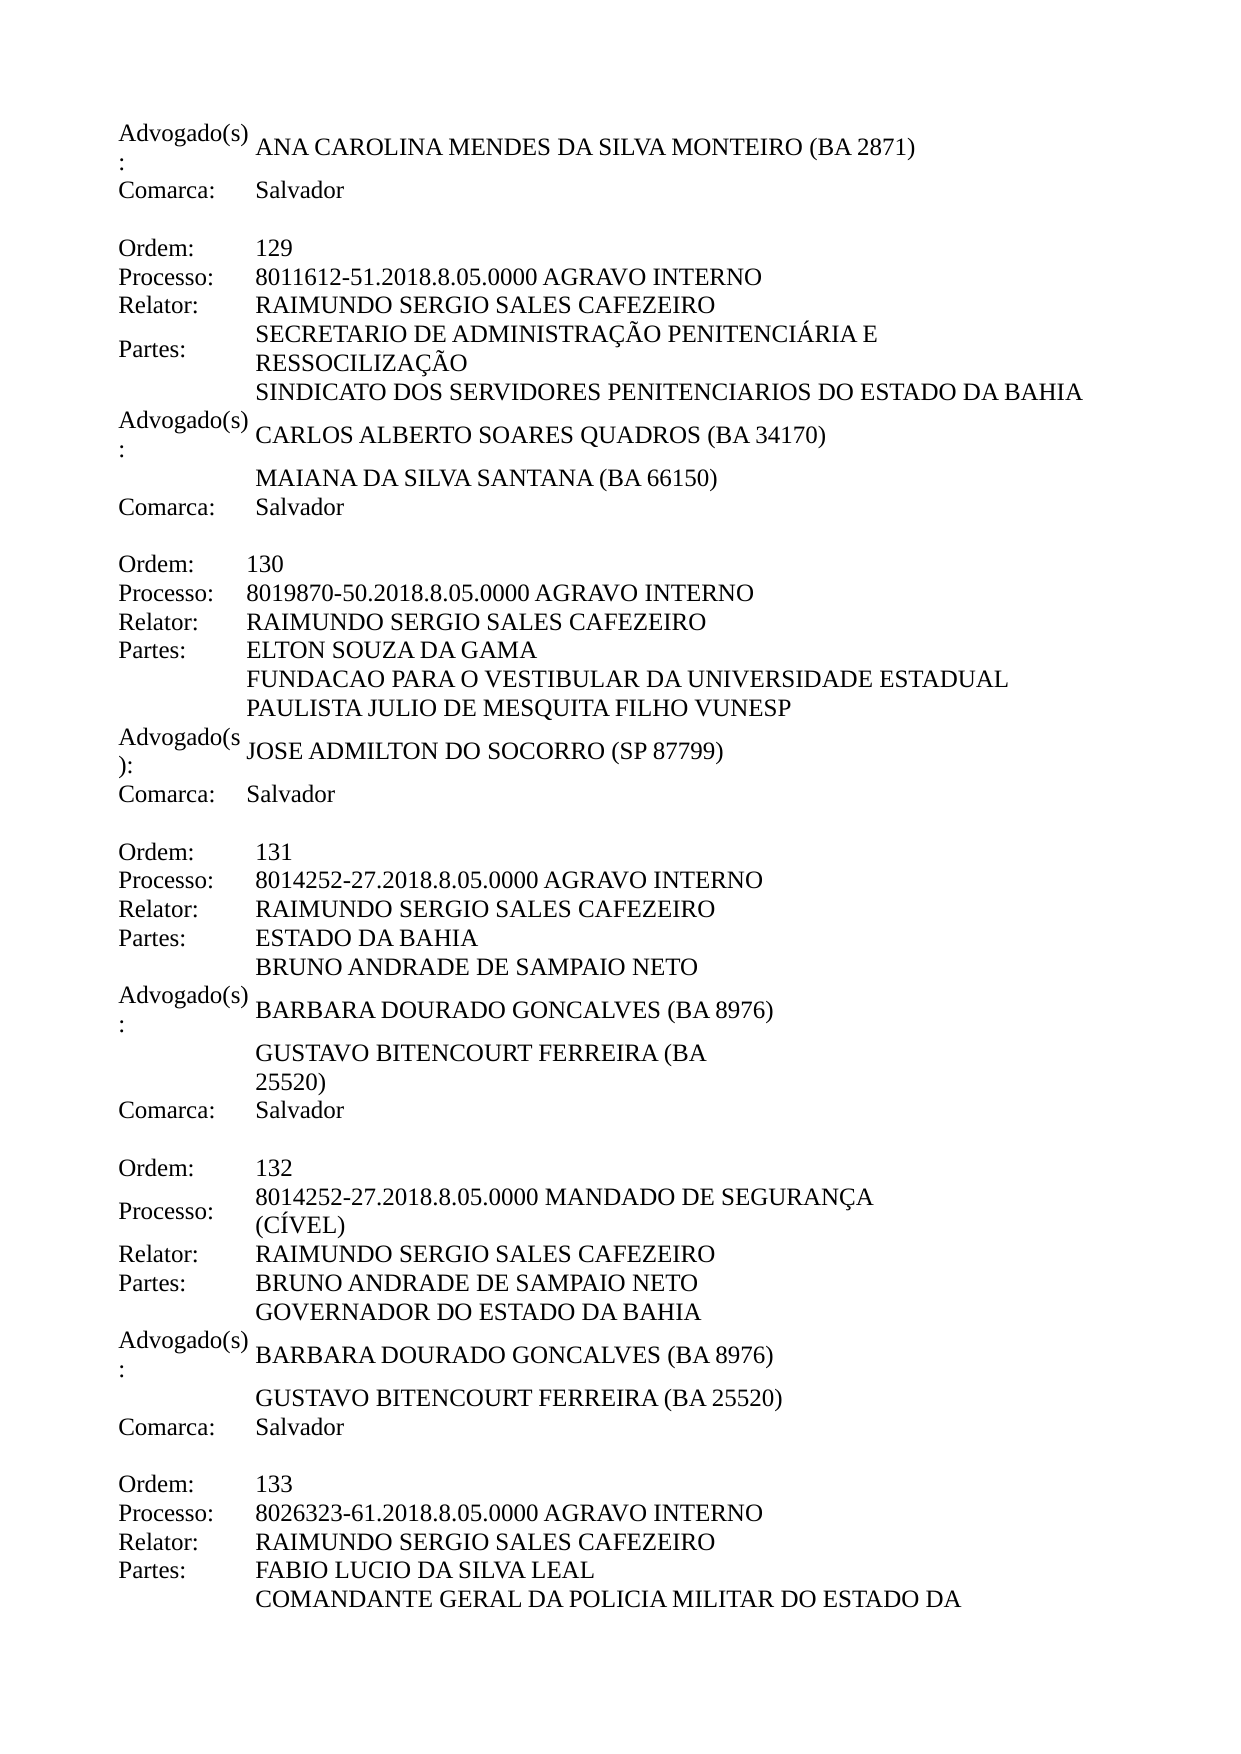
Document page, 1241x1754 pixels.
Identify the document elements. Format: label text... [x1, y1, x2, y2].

table_cell RAIMUNDO SERGIO SALES CAFEZEIRO [255, 894, 782, 923]
table_header 132 [255, 1153, 969, 1182]
table_cell Salvador [255, 1412, 969, 1441]
table_cell 8019870-50.2018.8.05.0000 AGRAVO INTERNO [246, 578, 1122, 607]
table_cell RAIMUNDO SERGIO SALES CAFEZEIRO [246, 607, 1122, 636]
table_header 130 [246, 549, 1122, 578]
table_cell Comarca: [118, 1412, 255, 1441]
table_cell FABIO LUCIO DA SILVA LEAL [255, 1556, 1041, 1584]
table_cell Comarca: [118, 1096, 255, 1124]
table_cell Processo: [118, 866, 255, 894]
table_cell Partes: [118, 1268, 255, 1297]
table_cell 8026323-61.2018.8.05.0000 AGRAVO INTERNO [255, 1498, 1041, 1527]
table_cell Comarca: [118, 176, 255, 204]
table_cell COMANDANTE GERAL DA POLICIA MILITAR DO ESTADO DA [255, 1584, 1041, 1613]
table_cell Advogado(s): [118, 118, 255, 176]
table_cell JOSE ADMILTON DO SOCORRO (SP 87799) [246, 722, 1122, 779]
table_cell 8014252-27.2018.8.05.0000 MANDADO DE SEGURANÇA (CÍVEL) [255, 1182, 969, 1239]
table_cell Processo: [118, 1498, 255, 1527]
table_cell BRUNO ANDRADE DE SAMPAIO NETO [255, 952, 782, 981]
table_header Ordem: [118, 1469, 255, 1498]
table_cell Comarca: [118, 492, 255, 521]
table_cell BARBARA DOURADO GONCALVES (BA 8976) [255, 1326, 969, 1383]
table_cell Salvador [255, 176, 969, 204]
table_cell Advogado(s): [118, 1326, 255, 1383]
table_cell BRUNO ANDRADE DE SAMPAIO NETO [255, 1268, 969, 1297]
table_cell [118, 952, 255, 981]
table_cell MAIANA DA SILVA SANTANA (BA 66150) [255, 463, 1096, 492]
table_cell Relator: [118, 894, 255, 923]
table_cell Processo: [118, 578, 246, 607]
table_cell ELTON SOUZA DA GAMA [246, 636, 1122, 664]
table_cell Partes: [118, 1556, 255, 1584]
table_cell Salvador [255, 492, 1096, 521]
table_cell [118, 1584, 255, 1613]
table_cell [118, 463, 255, 492]
table_cell SECRETARIO DE ADMINISTRAÇÃO PENITENCIÁRIA E RESSOCILIZAÇÃO [255, 319, 1096, 377]
table_cell Relator: [118, 1239, 255, 1268]
table_header 133 [255, 1469, 1041, 1498]
table_cell Advogado(s): [118, 981, 255, 1038]
table_cell GOVERNADOR DO ESTADO DA BAHIA [255, 1297, 969, 1326]
table_cell Salvador [255, 1096, 782, 1124]
table_cell Advogado(s): [118, 722, 246, 779]
table_cell Comarca: [118, 779, 246, 808]
table_cell GUSTAVO BITENCOURT FERREIRA (BA 25520) [255, 1038, 782, 1096]
table_cell [118, 1383, 255, 1412]
table_cell SINDICATO DOS SERVIDORES PENITENCIARIOS DO ESTADO DA BAHIA [255, 377, 1096, 406]
table_cell Advogado(s): [118, 406, 255, 463]
table_cell Relator: [118, 291, 255, 319]
table_header Ordem: [118, 837, 255, 866]
table_cell ANA CAROLINA MENDES DA SILVA MONTEIRO (BA 2871) [255, 118, 969, 176]
table_header Ordem: [118, 233, 255, 262]
table_header Ordem: [118, 1153, 255, 1182]
table_cell Processo: [118, 1182, 255, 1239]
table_cell [118, 1297, 255, 1326]
table_cell CARLOS ALBERTO SOARES QUADROS (BA 34170) [255, 406, 1096, 463]
table_header 131 [255, 837, 782, 866]
table_cell [118, 1038, 255, 1096]
table_cell Partes: [118, 923, 255, 952]
table_cell RAIMUNDO SERGIO SALES CAFEZEIRO [255, 1239, 969, 1268]
table_cell Salvador [246, 779, 1122, 808]
table_cell Relator: [118, 1527, 255, 1556]
table_cell Partes: [118, 319, 255, 377]
table_cell [118, 377, 255, 406]
table_cell GUSTAVO BITENCOURT FERREIRA (BA 25520) [255, 1383, 969, 1412]
table_cell [118, 664, 246, 722]
table_cell Partes: [118, 636, 246, 664]
table_cell RAIMUNDO SERGIO SALES CAFEZEIRO [255, 1527, 1041, 1556]
table_header 129 [255, 233, 1096, 262]
table_header Ordem: [118, 549, 246, 578]
table_cell FUNDACAO PARA O VESTIBULAR DA UNIVERSIDADE ESTADUAL PAULISTA JULIO DE MESQUITA FILHO VUNESP [246, 664, 1122, 722]
table_cell Processo: [118, 262, 255, 291]
table_cell Relator: [118, 607, 246, 636]
table_cell 8014252-27.2018.8.05.0000 AGRAVO INTERNO [255, 866, 782, 894]
table_cell BARBARA DOURADO GONCALVES (BA 8976) [255, 981, 782, 1038]
table_cell 8011612-51.2018.8.05.0000 AGRAVO INTERNO [255, 262, 1096, 291]
table_cell ESTADO DA BAHIA [255, 923, 782, 952]
table_cell RAIMUNDO SERGIO SALES CAFEZEIRO [255, 291, 1096, 319]
